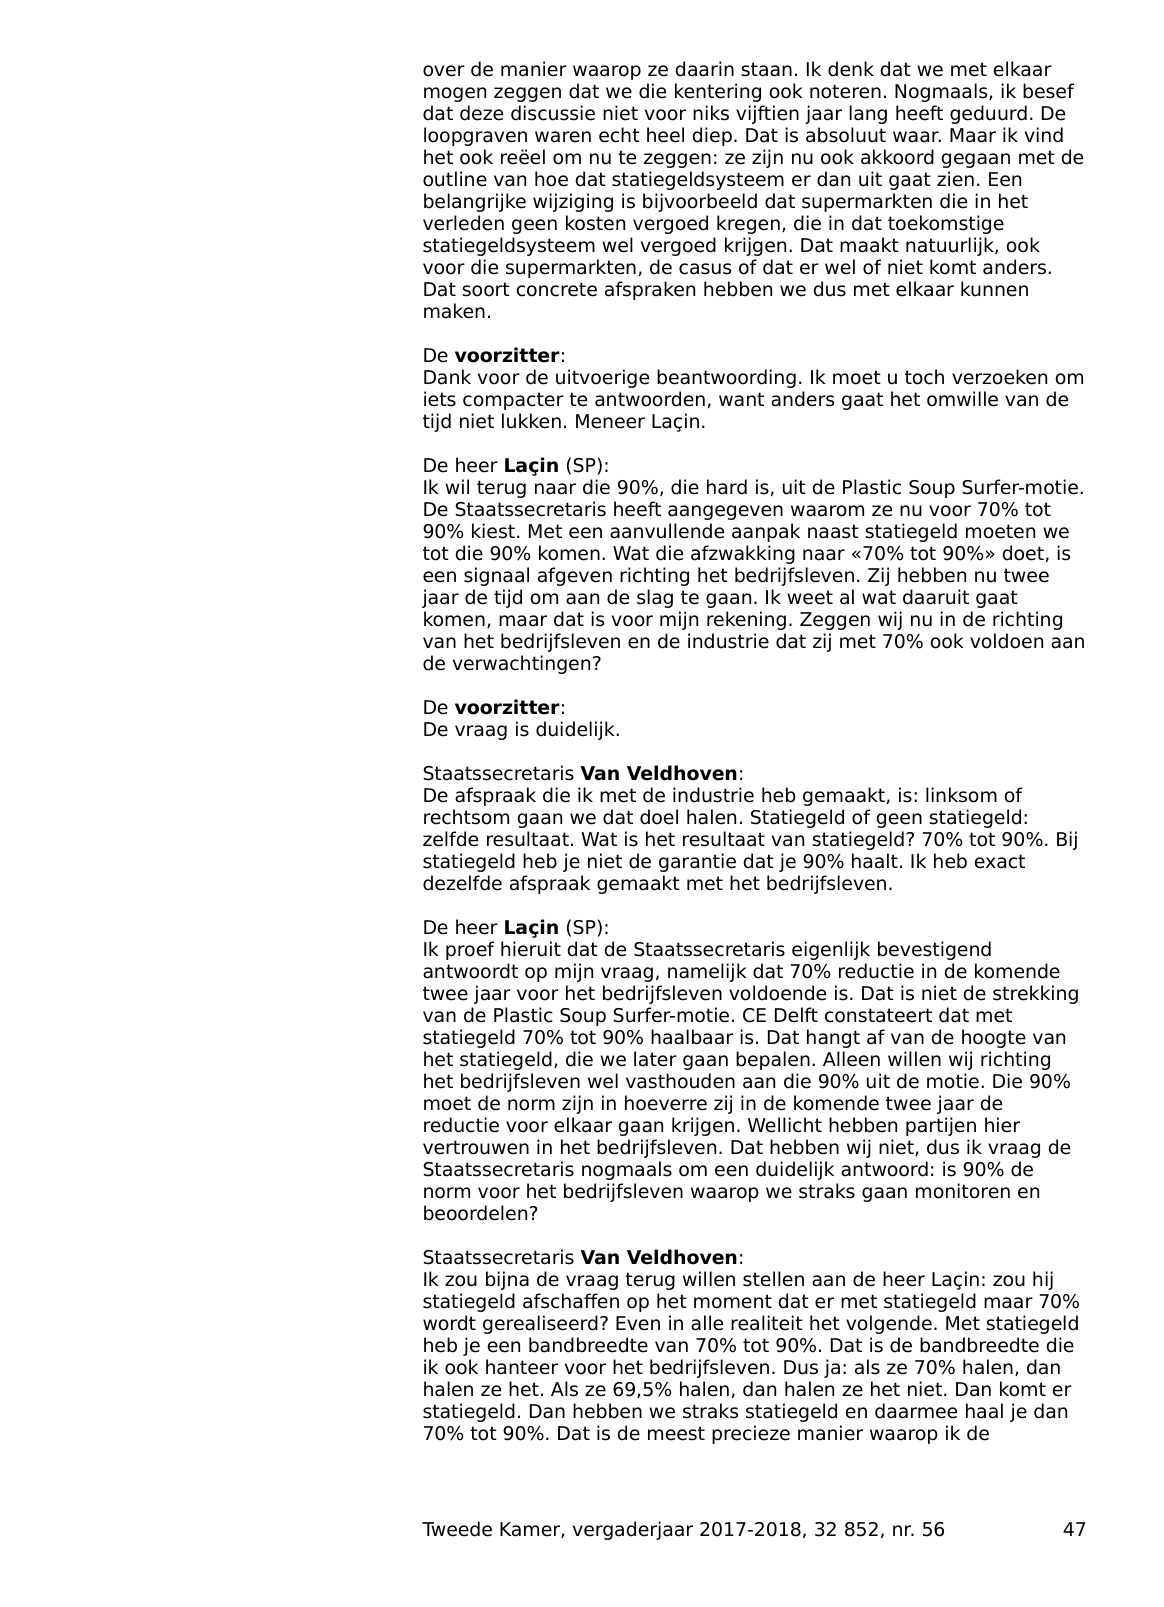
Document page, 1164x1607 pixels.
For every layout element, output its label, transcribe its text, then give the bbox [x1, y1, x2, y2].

text Staatssecretaris Van Veldhoven: [422, 763, 1087, 785]
text Ik wil terug naar die 90%, die hard is, uit de Plastic Soup Surfer-motie. De Staatssecretaris heeft aangegeven waarom ze nu voor 70% tot 90% kiest. Met een aanvullende aanpak naast statiegeld moeten we tot die 90% komen. Wat die afzwakking naar «70% tot 90%» doet, is een signaal afgeven richting het bedrijfsleven. Zij hebben nu twee jaar de tijd om aan de slag te gaan. Ik weet al wat daaruit gaat komen, maar dat is voor mijn rekening. Zeggen wij nu in de richting van het bedrijfsleven en de industrie dat zij met 70% ook voldoen aan de verwachtingen? [422, 477, 1087, 675]
text Ik zou bijna de vraag terug willen stellen aan de heer Laçin: zou hij statiegeld afschaffen op het moment dat er met statiegeld maar 70% wordt gerealiseerd? Even in alle realiteit het volgende. Met statiegeld heb je een bandbreedte van 70% tot 90%. Dat is de bandbreedte die ik ook hanteer voor het bedrijfsleven. Dus ja: als ze 70% halen, dan halen ze het. Als ze 69,5% halen, dan halen ze het niet. Dan komt er statiegeld. Dan hebben we straks statiegeld en daarmee haal je dan 70% tot 90%. Dat is de meest precieze manier waarop ik de [422, 1269, 1087, 1445]
text Ik proef hieruit dat de Staatssecretaris eigenlijk bevestigend antwoordt op mijn vraag, namelijk dat 70% reductie in de komende twee jaar voor het bedrijfsleven voldoende is. Dat is niet de strekking van de Plastic Soup Surfer-motie. CE Delft constateert dat met statiegeld 70% tot 90% haalbaar is. Dat hangt af van de hoogte van het statiegeld, die we later gaan bepalen. Alleen willen wij richting het bedrijfsleven wel vasthouden aan die 90% uit de motie. Die 90% moet de norm zijn in hoeverre zij in de komende twee jaar de reductie voor elkaar gaan krijgen. Wellicht hebben partijen hier vertrouwen in het bedrijfsleven. Dat hebben wij niet, dus ik vraag de Staatssecretaris nogmaals om een duidelijk antwoord: is 90% de norm voor het bedrijfsleven waarop we straks gaan monitoren en beoordelen? [422, 939, 1087, 1225]
text De afspraak die ik met de industrie heb gemaakt, is: linksom of rechtsom gaan we dat doel halen. Statiegeld of geen statiegeld: zelfde resultaat. Wat is het resultaat van statiegeld? 70% tot 90%. Bij statiegeld heb je niet de garantie dat je 90% haalt. Ik heb exact dezelfde afspraak gemaakt met het bedrijfsleven. [422, 785, 1087, 895]
text De heer Laçin (SP): [422, 917, 1087, 939]
text De voorzitter: [422, 345, 1087, 367]
text over de manier waarop ze daarin staan. Ik denk dat we met elkaar mogen zeggen dat we die kentering ook noteren. Nogmaals, ik besef dat deze discussie niet voor niks vijftien jaar lang heeft geduurd. De loopgraven waren echt heel diep. Dat is absoluut waar. Maar ik vind het ook reëel om nu te zeggen: ze zijn nu ook akkoord gegaan met de outline van hoe dat statiegeldsysteem er dan uit gaat zien. Een belangrijke wijziging is bijvoorbeeld dat supermarkten die in het verleden geen kosten vergoed kregen, die in dat toekomstige statiegeldsysteem wel vergoed krijgen. Dat maakt natuurlijk, ook voor die supermarkten, de casus of dat er wel of niet komt anders. Dat soort concrete afspraken hebben we dus met elkaar kunnen maken. [422, 59, 1087, 323]
text De vraag is duidelijk. [422, 719, 1087, 741]
text De heer Laçin (SP): [422, 455, 1087, 477]
text Staatssecretaris Van Veldhoven: [422, 1247, 1087, 1269]
text Dank voor de uitvoerige beantwoording. Ik moet u toch verzoeken om iets compacter te antwoorden, want anders gaat het omwille van de tijd niet lukken. Meneer Laçin. [422, 367, 1087, 433]
text De voorzitter: [422, 697, 1087, 719]
